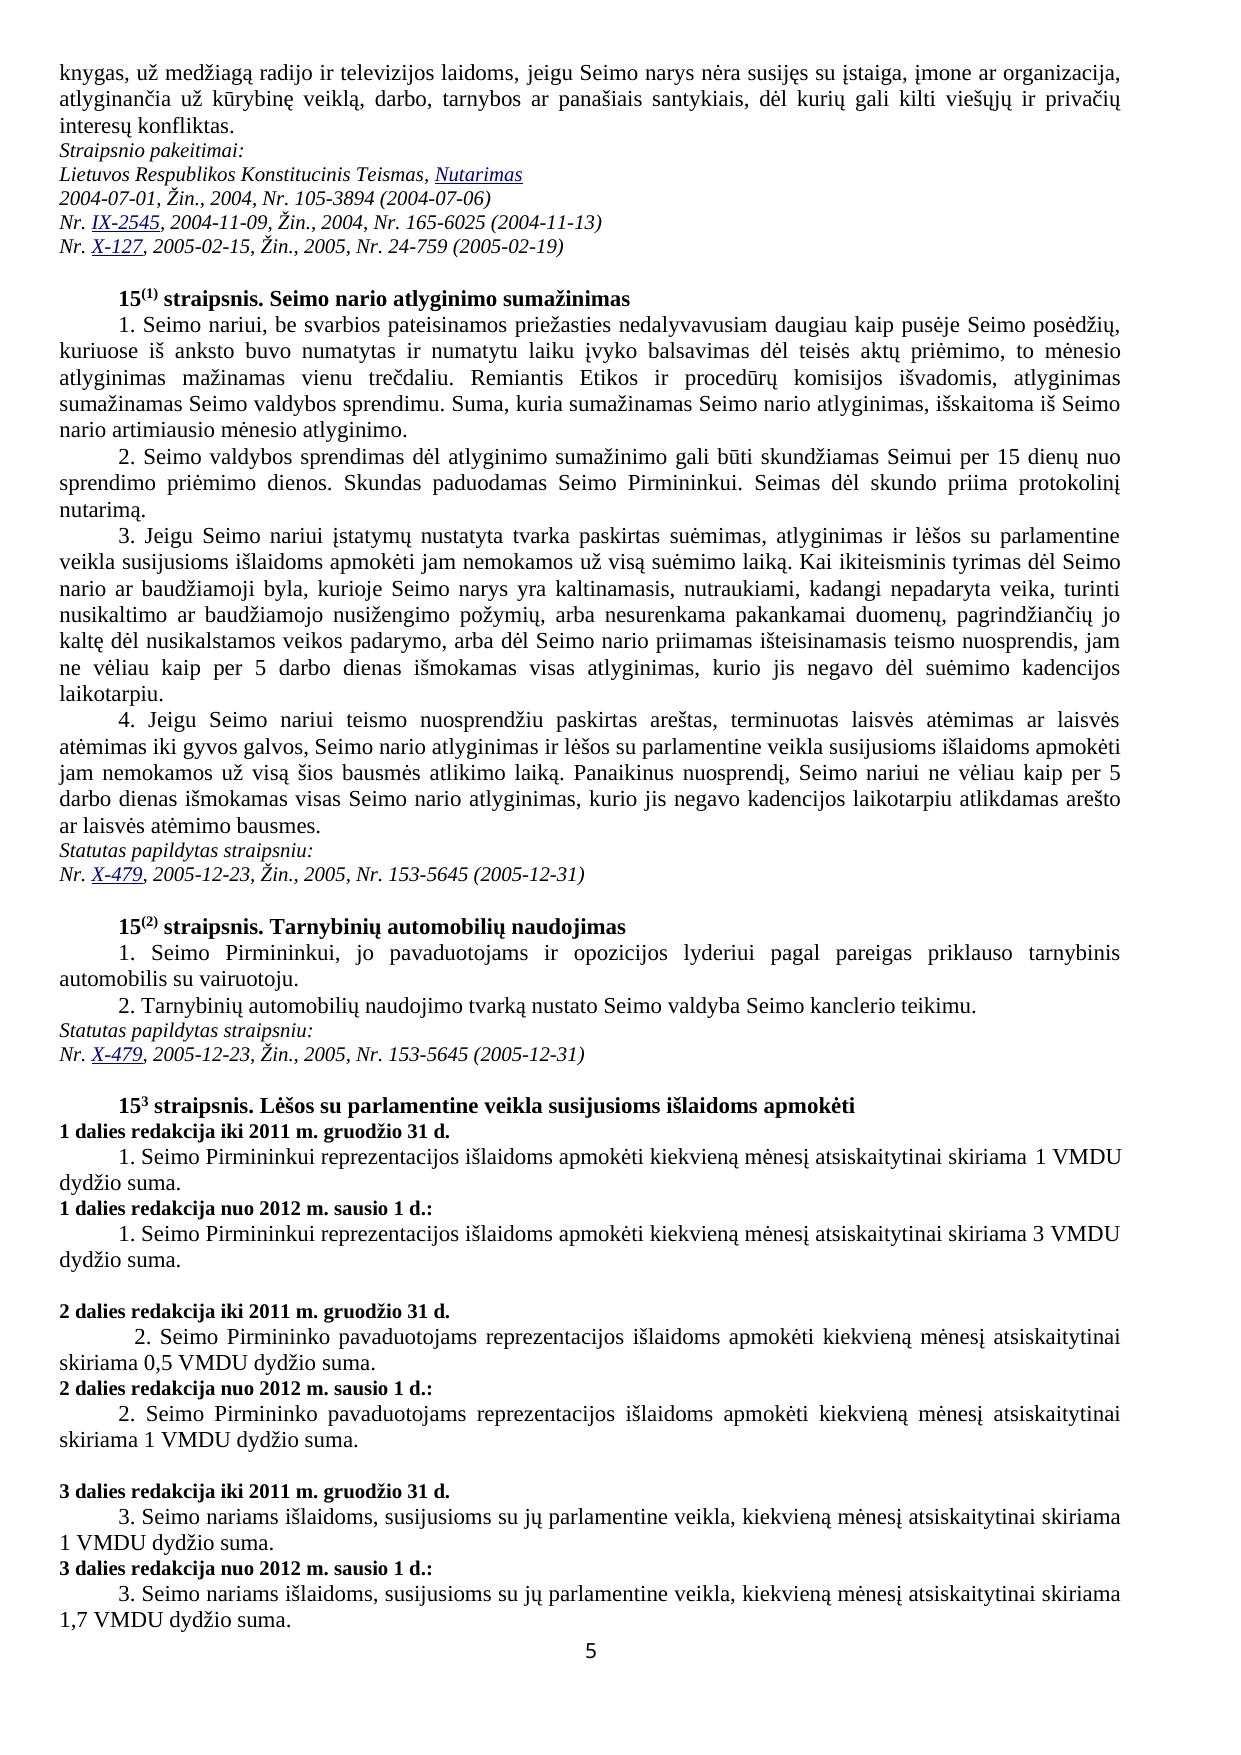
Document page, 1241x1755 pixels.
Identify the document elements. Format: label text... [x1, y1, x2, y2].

text 4. Jeigu Seimo nariui teismo nuosprendžiu paskirtas areštas, terminuotas laisvės atėmimas ar laisvės atėmimas iki gyvos galvos, Seimo nario atlyginimas ir lėšos su parlamentine veikla susijusioms išlaidoms apmokėti jam nemokamos už visą šios bausmės atlikimo laiką. Panaikinus nuosprendį, Seimo nariui ne vėliau kaip per 5 darbo dienas išmokamas visas Seimo nario atlyginimas, kurio jis negavo kadencijos laikotarpiu atlikdamas arešto ar laisvės atėmimo bausmes. [59, 706, 1122, 838]
text 2 dalies redakcija iki 2011 m. gruodžio 31 d. [59, 1299, 1122, 1323]
text 3 dalies redakcija nuo 2012 m. sausio 1 d.: [59, 1556, 1122, 1579]
text 2. Seimo Pirmininko pavaduotojams reprezentacijos išlaidoms apmokėti kiekvieną mėnesį atsiskaitytinai skiriama 0,5 VMDU dydžio suma. [59, 1323, 1122, 1376]
text Nr. IX-2545, 2004-11-09, Žin., 2004, Nr. 165-6025 (2004-11-13) [59, 210, 1122, 234]
text 2 dalies redakcija nuo 2012 m. sausio 1 d.: [59, 1376, 1122, 1400]
text 3. Seimo nariams išlaidoms, susijusioms su jų parlamentine veikla, kiekvieną mėnesį atsiskaitytinai skiriama 1,7 VMDU dydžio suma. [59, 1579, 1122, 1632]
text 2. Seimo valdybos sprendimas dėl atlyginimo sumažinimo gali būti skundžiamas Seimui per 15 dienų nuo sprendimo priėmimo dienos. Skundas paduodamas Seimo Pirmininkui. Seimas dėl skundo priima protokolinį nutarimą. [59, 443, 1122, 522]
text 1. Seimo Pirmininkui, jo pavaduotojams ir opozicijos lyderiui pagal pareigas priklauso tarnybinis automobilis su vairuotoju. [59, 939, 1122, 992]
text 15(2) straipsnis. Tarnybinių automobilių naudojimas [59, 913, 1122, 939]
text Statutas papildytas straipsniu: [59, 838, 1122, 862]
text 153 straipsnis. Lėšos su parlamentine veikla susijusioms išlaidoms apmokėti [59, 1093, 1123, 1119]
text 2. Seimo Pirmininko pavaduotojams reprezentacijos išlaidoms apmokėti kiekvieną mėnesį atsiskaitytinai skiriama 1 VMDU dydžio suma. [59, 1400, 1122, 1452]
text 15(1) straipsnis. Seimo nario atlyginimo sumažinimas [59, 285, 1122, 311]
text Statutas papildytas straipsniu: [59, 1018, 1122, 1042]
text 1 dalies redakcija iki 2011 m. gruodžio 31 d. [59, 1119, 1122, 1143]
text Nr. X-479, 2005-12-23, Žin., 2005, Nr. 153-5645 (2005-12-31) [59, 1042, 1122, 1066]
text Straipsnio pakeitimai: [59, 138, 1122, 162]
text 1 dalies redakcija nuo 2012 m. sausio 1 d.: [59, 1196, 1122, 1220]
text Nr. X-127, 2005-02-15, Žin., 2005, Nr. 24-759 (2005-02-19) [59, 234, 1122, 258]
text 1. Seimo Pirmininkui reprezentacijos išlaidoms apmokėti kiekvieną mėnesį atsiskaitytinai skiriama 1 VMDU dydžio suma. [59, 1143, 1122, 1196]
text 3. Seimo nariams išlaidoms, susijusioms su jų parlamentine veikla, kiekvieną mėnesį atsiskaitytinai skiriama 1 VMDU dydžio suma. [59, 1503, 1122, 1556]
text 1. Seimo Pirmininkui reprezentacijos išlaidoms apmokėti kiekvieną mėnesį atsiskaitytinai skiriama 3 VMDU dydžio suma. [59, 1220, 1122, 1272]
text 3. Jeigu Seimo nariui įstatymų nustatyta tvarka paskirtas suėmimas, atlyginimas ir lėšos su parlamentine veikla susijusioms išlaidoms apmokėti jam nemokamos už visą suėmimo laiką. Kai ikiteisminis tyrimas dėl Seimo nario ar baudžiamoji byla, kurioje Seimo narys yra kaltinamasis, nutraukiami, kadangi nepadaryta veika, turinti nusikaltimo ar baudžiamojo nusižengimo požymių, arba nesurenkama pakankamai duomenų, pagrindžiančių jo kaltę dėl nusikalstamos veikos padarymo, arba dėl Seimo nario priimamas išteisinamasis teismo nuosprendis, jam ne vėliau kaip per 5 darbo dienas išmokamas visas atlyginimas, kurio jis negavo dėl suėmimo kadencijos laikotarpiu. [59, 522, 1122, 706]
text 2. Tarnybinių automobilių naudojimo tvarką nustato Seimo valdyba Seimo kanclerio teikimu. [59, 992, 1122, 1018]
text Lietuvos Respublikos Konstitucinis Teismas, Nutarimas [59, 162, 1122, 186]
text Nr. X-479, 2005-12-23, Žin., 2005, Nr. 153-5645 (2005-12-31) [59, 862, 1122, 886]
text 1. Seimo nariui, be svarbios pateisinamos priežasties nedalyvavusiam daugiau kaip pusėje Seimo posėdžių, kuriuose iš anksto buvo numatytas ir numatytu laiku įvyko balsavimas dėl teisės aktų priėmimo, to mėnesio atlyginimas mažinamas vienu trečdaliu. Remiantis Etikos ir procedūrų komisijos išvadomis, atlyginimas sumažinamas Seimo valdybos sprendimu. Suma, kuria sumažinamas Seimo nario atlyginimas, išskaitoma iš Seimo nario artimiausio mėnesio atlyginimo. [59, 311, 1122, 443]
text 3 dalies redakcija iki 2011 m. gruodžio 31 d. [59, 1479, 1122, 1503]
text 2004-07-01, Žin., 2004, Nr. 105-3894 (2004-07-06) [59, 186, 1122, 210]
text knygas, už medžiagą radijo ir televizijos laidoms, jeigu Seimo narys nėra susijęs su įstaiga, įmone ar organizacija, atlyginančia už kūrybinę veiklą, darbo, tarnybos ar panašiais santykiais, dėl kurių gali kilti viešųjų ir privačių interesų konfliktas. [59, 59, 1122, 138]
